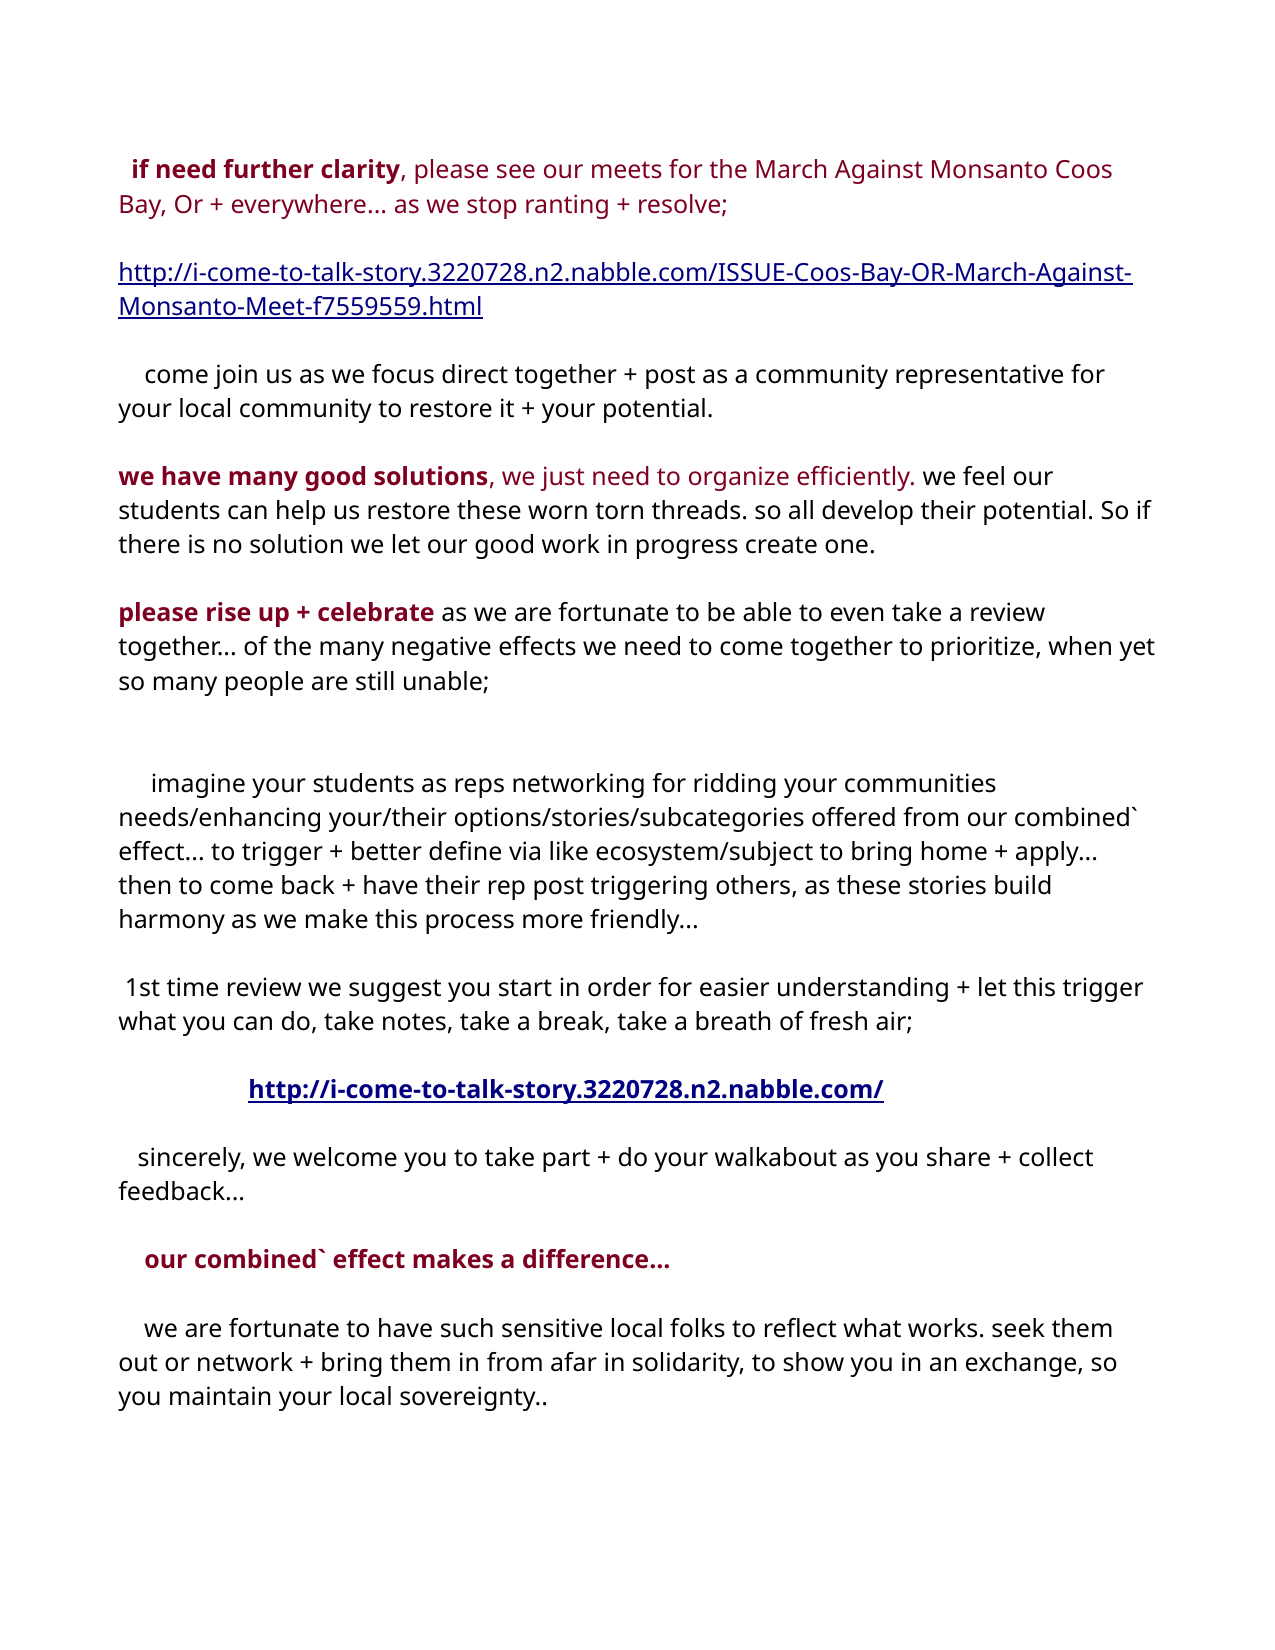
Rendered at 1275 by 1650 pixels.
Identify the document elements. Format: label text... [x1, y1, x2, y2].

text our combined` effect makes a difference... we are fortunate to have such sensitive local folks to reflect what works. seek them out or network + bring them in from afar in solidarity, to show you in an exchange, so you maintain your local sovereignty.. [118, 1242, 1157, 1412]
text imagine your students as reps networking for ridding your communities needs/enhancing your/their options/stories/subcategories offered from our combined` effect... to trigger + better define via like ecosystem/subject to bring home + apply... then to come back + have their rep post triggering others, as these stories build harmony as we make this process more friendly... [118, 765, 1157, 936]
text come join us as we focus direct together + post as a community representative for your local community to restore it + your potential. we have many good solutions, we just need to organize efficiently. we feel our students can help us restore these worn torn threads. so all develop their potential. So if there is no solution we let our good work in progress create one. please rise up + celebrate as we are fortunate to be able to even take a review together... of the many negative effects we need to come together to prioritize, when yet so many people are still unable; [118, 357, 1157, 765]
text if need further clarity, please see our meets for the March Against Monsanto Coos Bay, Or + everywhere... as we stop ranting + resolve; [118, 118, 1157, 220]
text http://i-come-to-talk-story.3220728.n2.nabble.com/ [118, 1072, 1157, 1106]
text http://i-come-to-talk-story.3220728.n2.nabble.com/ISSUE-Coos-Bay-OR-March-Against-Monsanto-Meet-f7559559.html [118, 254, 1157, 322]
text 1st time review we suggest you start in order for easier understanding + let this trigger what you can do, take notes, take a break, take a breath of fresh air; [118, 970, 1157, 1038]
text sincerely, we welcome you to take part + do your walkabout as you share + collect feedback... [118, 1140, 1157, 1208]
